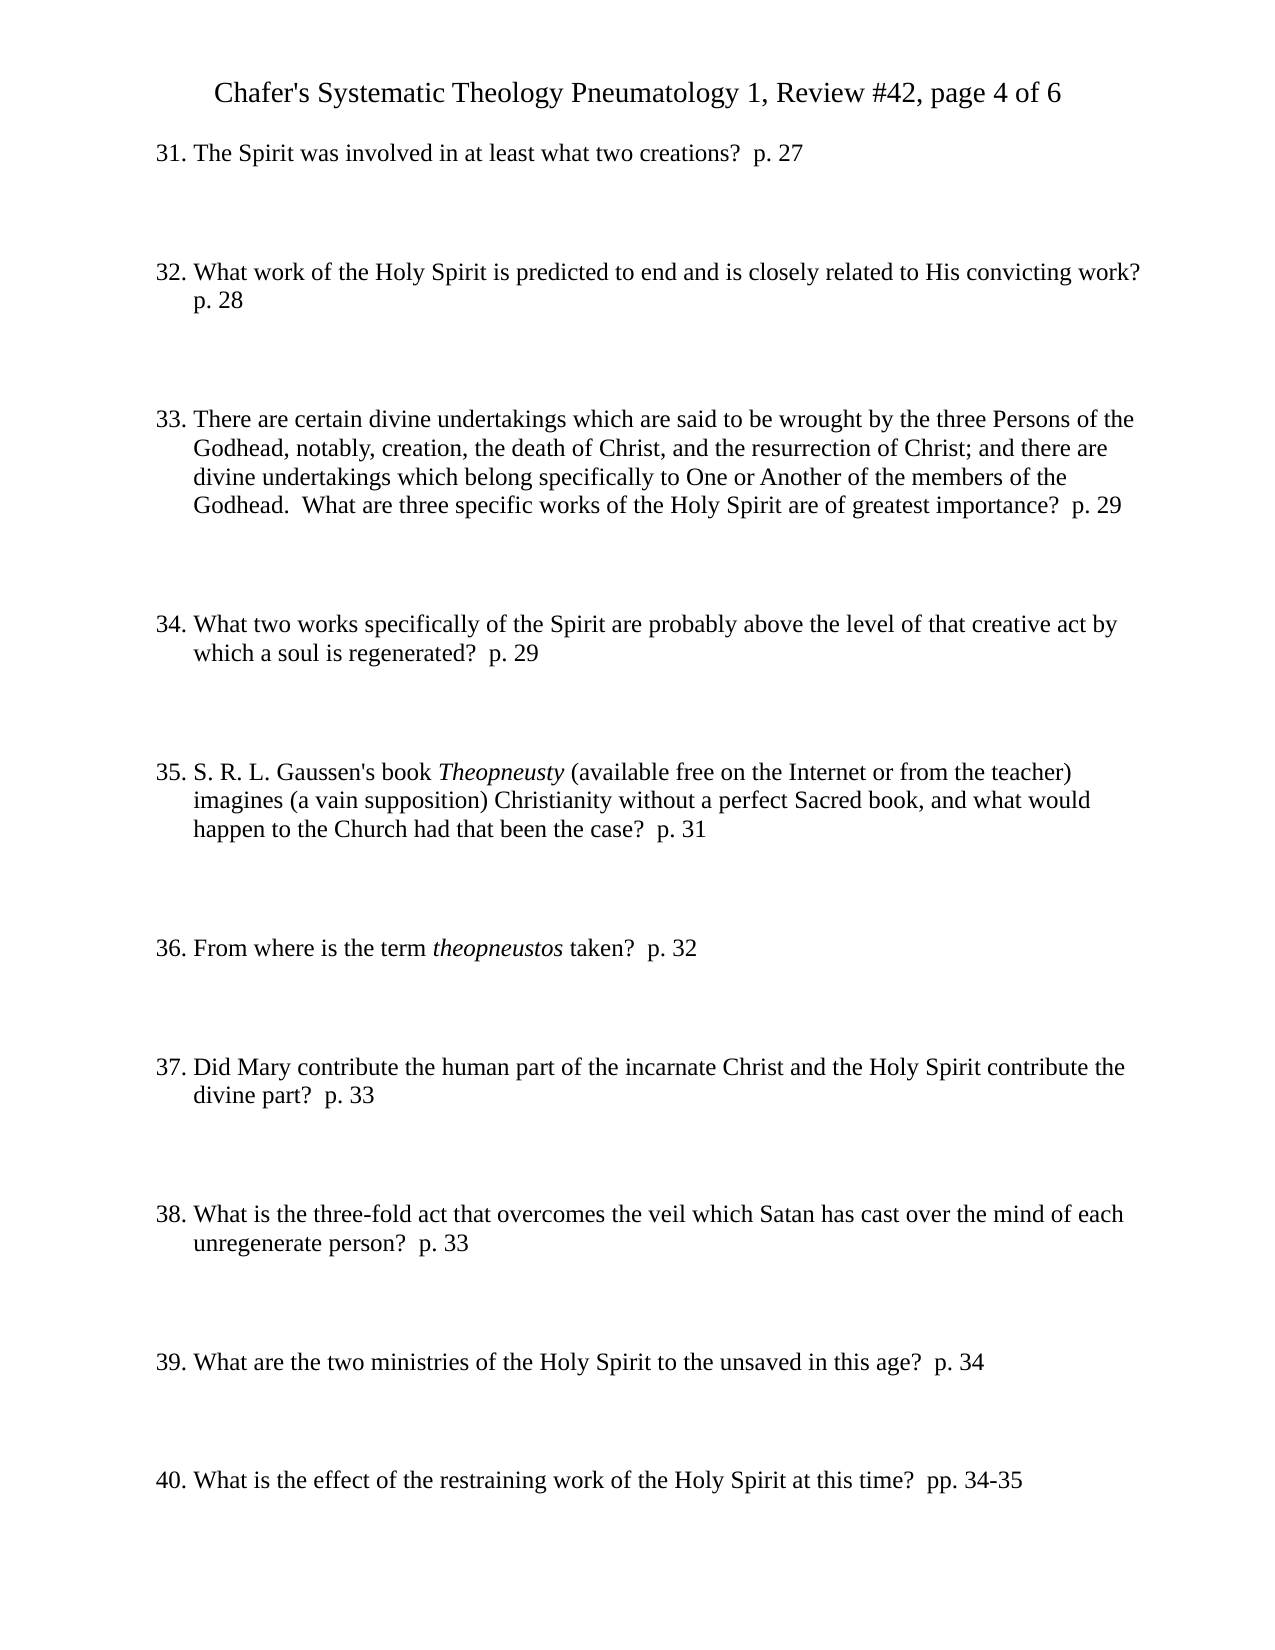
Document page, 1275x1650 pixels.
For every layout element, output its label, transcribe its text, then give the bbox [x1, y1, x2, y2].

list What is the three-fold act that overcomes the veil which Satan has cast over the mind of each unregenerate person? p. 33 [156, 1199, 1157, 1257]
list From where is the term theopneustos taken? p. 32 [156, 933, 1157, 962]
list S. R. L. Gaussen's book Theopneusty (available free on the Internet or from the teacher) imagines (a vain supposition) Christianity without a perfect Sacred book, and what would happen to the Church had that been the case? p. 31 [156, 757, 1157, 843]
list What is the effect of the restraining work of the Holy Spirit at this time? pp. 34-35 [156, 1466, 1157, 1494]
list There are certain divine undertakings which are said to be wrought by the three Persons of the Godhead, notably, creation, the death of Christ, and the resurrection of Christ; and there are divine undertakings which belong specifically to One or Another of the members of the Godhead. What are three specific works of the Holy Spirit are of greatest importance? p. 29 [156, 404, 1157, 519]
list What are the two ministries of the Holy Spirit to the unsaved in this age? p. 34 [156, 1347, 1157, 1376]
list Did Mary contribute the human part of the incarnate Christ and the Holy Spirit contribute the divine part? p. 33 [156, 1052, 1157, 1109]
list What two works specifically of the Spirit are probably above the level of that creative act by which a soul is regenerated? p. 29 [156, 609, 1157, 667]
list The Spirit was involved in at least what two creations? p. 27 [156, 138, 1157, 167]
list What work of the Holy Spirit is predicted to end and is closely related to His convicting work? p. 28 [156, 257, 1157, 314]
